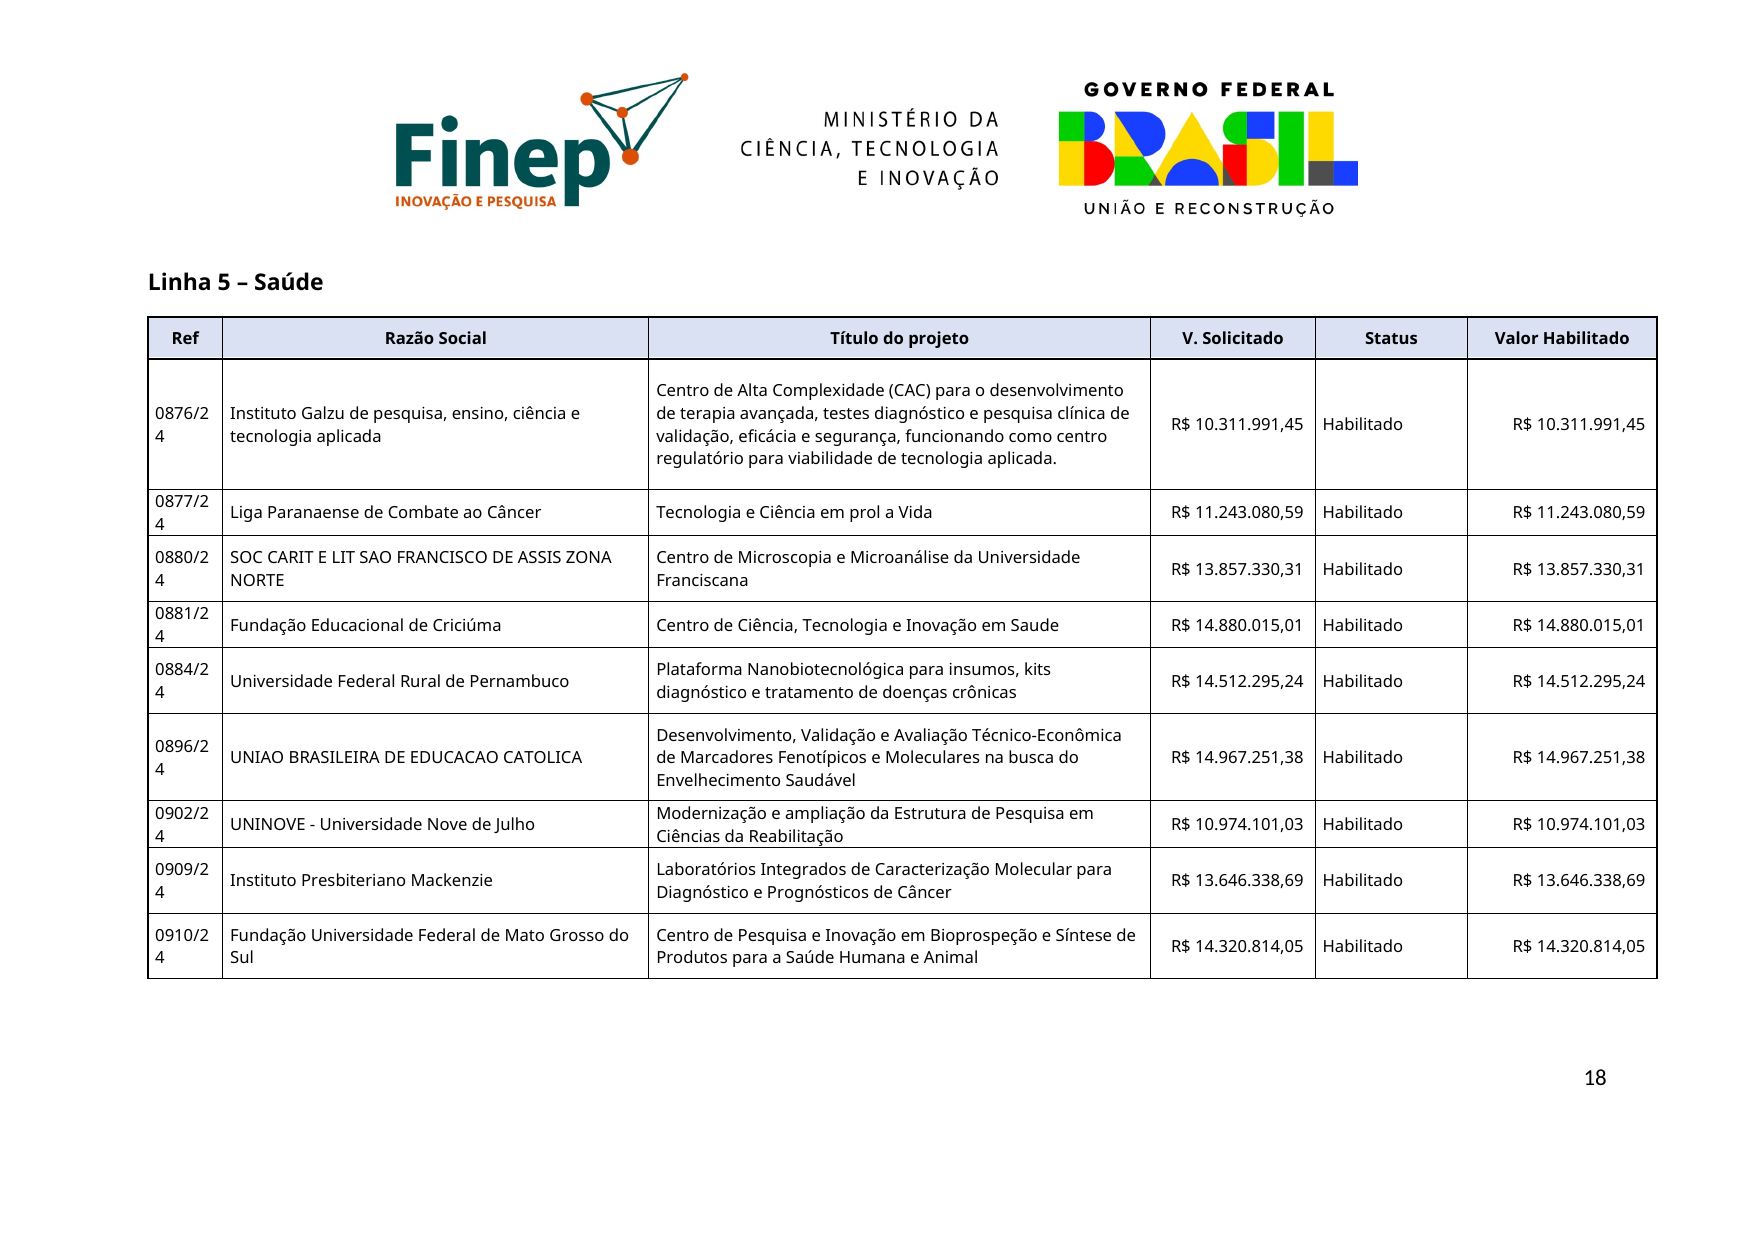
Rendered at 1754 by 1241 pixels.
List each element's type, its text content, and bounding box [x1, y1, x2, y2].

table_cell R$ 14.967.251,38 [1468, 714, 1656, 800]
table_header Status [1316, 318, 1467, 357]
table_cell Habilitado [1316, 848, 1467, 912]
table_cell 0884/24 [149, 648, 222, 713]
table_cell Plataforma Nanobiotecnológica para insumos, kits diagnóstico e tratamento de doenças crônicas [649, 648, 1150, 713]
table_cell Modernização e ampliação da Estrutura de Pesquisa em Ciências da Reabilitação [649, 801, 1150, 847]
table_cell Habilitado [1316, 490, 1467, 535]
table_cell R$ 11.243.080,59 [1468, 490, 1656, 535]
table_cell R$ 13.857.330,31 [1468, 536, 1656, 601]
table_cell R$ 10.974.101,03 [1468, 801, 1656, 847]
table_cell Centro de Ciência, Tecnologia e Inovação em Saude [649, 602, 1150, 647]
table_cell 0877/24 [149, 490, 222, 535]
table_cell R$ 14.512.295,24 [1151, 648, 1315, 713]
table_header Valor Habilitado [1468, 318, 1656, 357]
table_header V. Solicitado [1151, 318, 1315, 357]
table_cell R$ 11.243.080,59 [1151, 490, 1315, 535]
table_cell Habilitado [1316, 360, 1467, 489]
table_cell Habilitado [1316, 602, 1467, 647]
table_cell R$ 14.320.814,05 [1151, 914, 1315, 978]
table_cell Instituto Presbiteriano Mackenzie [223, 848, 648, 912]
table_cell R$ 14.880.015,01 [1151, 602, 1315, 647]
table_cell Liga Paranaense de Combate ao Câncer [223, 490, 648, 535]
table_cell 0880/24 [149, 536, 222, 601]
table_cell UNINOVE - Universidade Nove de Julho [223, 801, 648, 847]
table_cell R$ 14.880.015,01 [1468, 602, 1656, 647]
table_cell Centro de Microscopia e Microanálise da Universidade Franciscana [649, 536, 1150, 601]
table_cell Habilitado [1316, 648, 1467, 713]
table_cell Habilitado [1316, 536, 1467, 601]
table_cell 0909/24 [149, 848, 222, 912]
table_cell R$ 14.512.295,24 [1468, 648, 1656, 713]
table_cell R$ 13.646.338,69 [1151, 848, 1315, 912]
table_cell Habilitado [1316, 914, 1467, 978]
table_cell 0902/24 [149, 801, 222, 847]
table_cell R$ 10.311.991,45 [1151, 360, 1315, 489]
table_cell R$ 14.320.814,05 [1468, 914, 1656, 978]
table_cell Centro de Alta Complexidade (CAC) para o desenvolvimento de terapia avançada, testes diagnóstico e pesquisa clínica de validação, eficácia e segurança, funcionando como centro regulatório para viabilidade de tecnologia aplicada. [649, 360, 1150, 489]
table_cell 0881/24 [149, 602, 222, 647]
table_cell Fundação Universidade Federal de Mato Grosso do Sul [223, 914, 648, 978]
table_cell Habilitado [1316, 801, 1467, 847]
table_cell 0876/24 [149, 360, 222, 489]
table_cell Centro de Pesquisa e Inovação em Bioprospeção e Síntese de Produtos para a Saúde Humana e Animal [649, 914, 1150, 978]
table_cell 0910/24 [149, 914, 222, 978]
table_cell R$ 13.646.338,69 [1468, 848, 1656, 912]
table_cell R$ 10.311.991,45 [1468, 360, 1656, 489]
table_cell SOC CARIT E LIT SAO FRANCISCO DE ASSIS ZONA NORTE [223, 536, 648, 601]
table_cell Habilitado [1316, 714, 1467, 800]
table_cell Instituto Galzu de pesquisa, ensino, ciência e tecnologia aplicada [223, 360, 648, 489]
table_cell Universidade Federal Rural de Pernambuco [223, 648, 648, 713]
table_cell Desenvolvimento, Validação e Avaliação Técnico-Econômica de Marcadores Fenotípicos e Moleculares na busca do Envelhecimento Saudável [649, 714, 1150, 800]
table_header Razão Social [223, 318, 648, 357]
table_header Título do projeto [649, 318, 1150, 357]
table_cell UNIAO BRASILEIRA DE EDUCACAO CATOLICA [223, 714, 648, 800]
table_cell R$ 10.974.101,03 [1151, 801, 1315, 847]
table_cell Fundação Educacional de Criciúma [223, 602, 648, 647]
table_header Ref [149, 318, 222, 357]
table_cell Tecnologia e Ciência em prol a Vida [649, 490, 1150, 535]
table_cell R$ 13.857.330,31 [1151, 536, 1315, 601]
table_cell 0896/24 [149, 714, 222, 800]
table_cell R$ 14.967.251,38 [1151, 714, 1315, 800]
table_cell Laboratórios Integrados de Caracterização Molecular para Diagnóstico e Prognósticos de Câncer [649, 848, 1150, 912]
text Linha 5 – Saúde [148, 266, 1606, 297]
